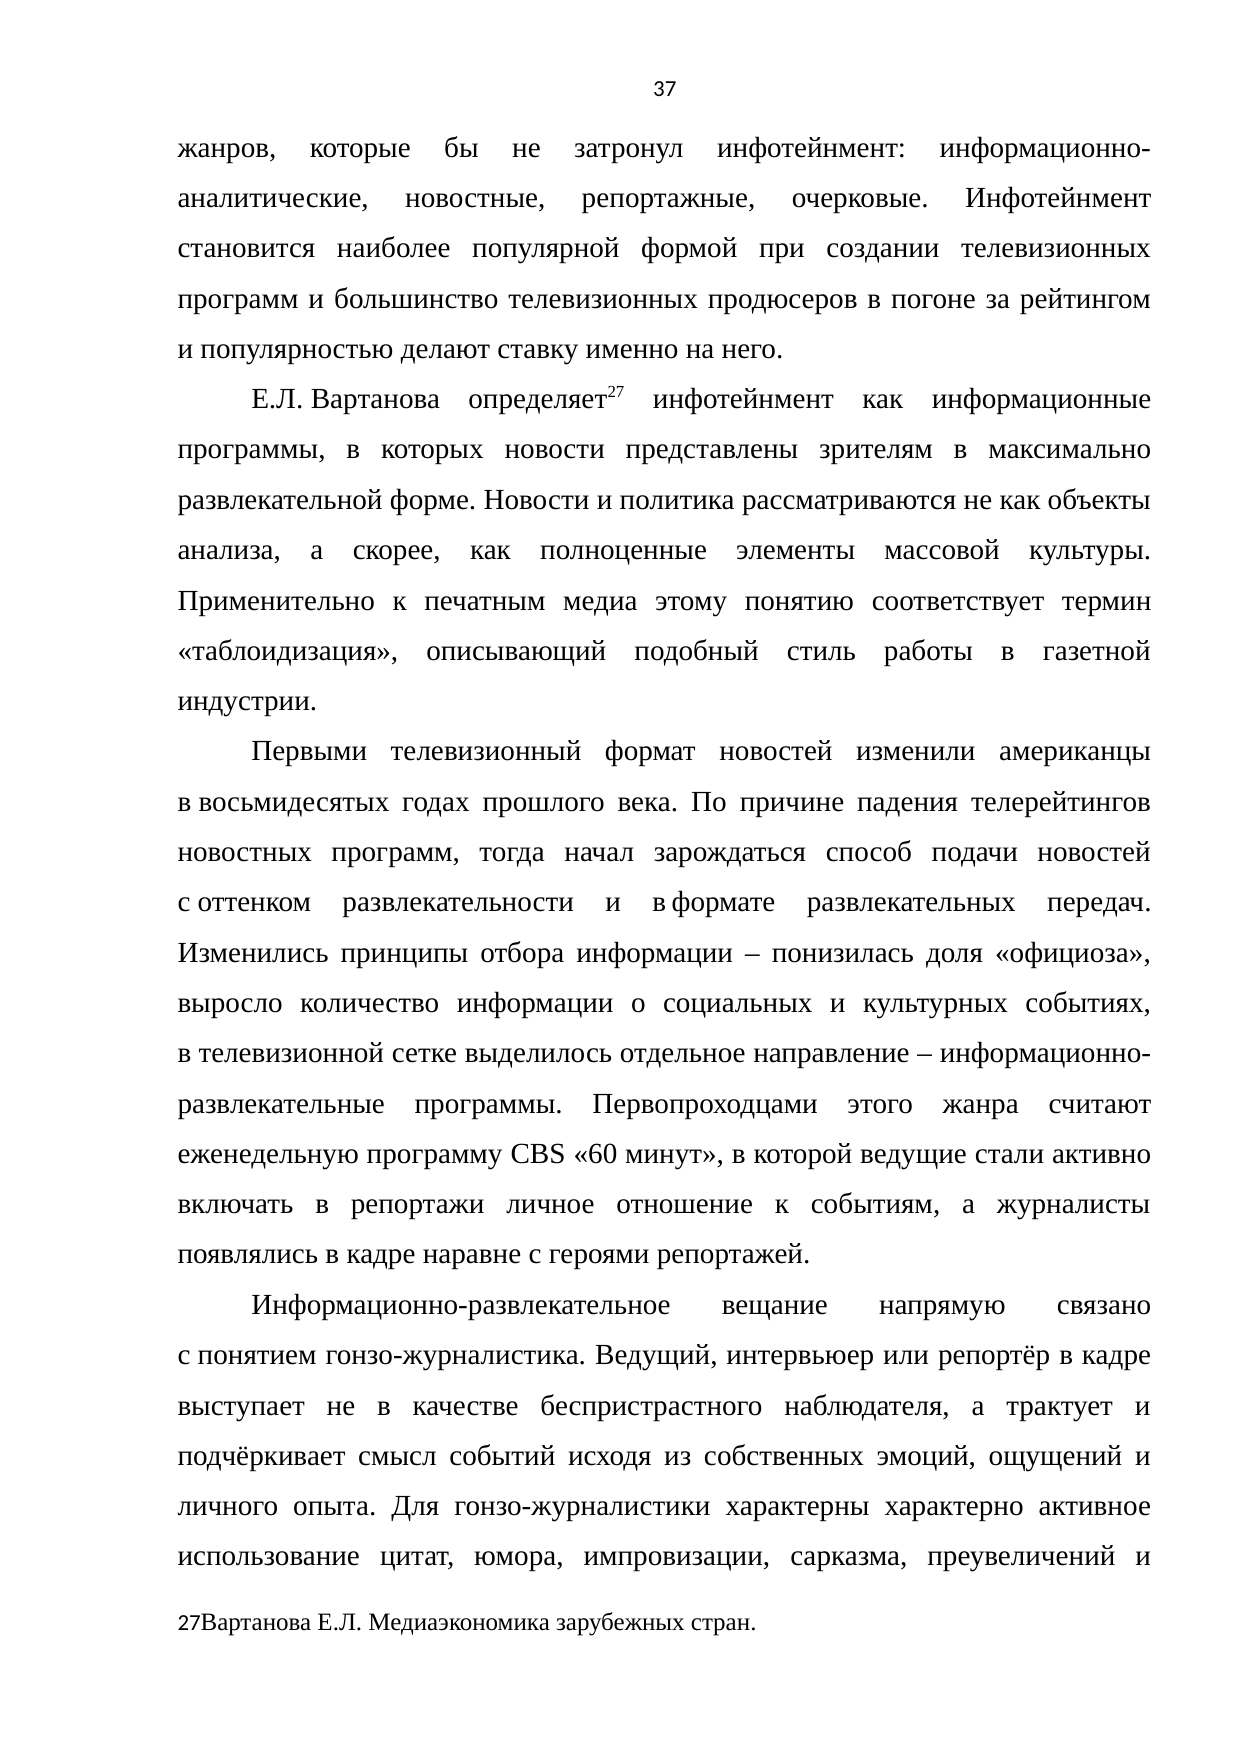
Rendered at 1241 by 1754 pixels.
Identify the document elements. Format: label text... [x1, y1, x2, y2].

text Вартанова Е.Л. Медиаэкономика зарубежных стран. [177, 1607, 1152, 1636]
text Е.Л. Вартанова определяет инфотейнмент как информационные программы, в которых новости представлены зрителям в максимально развлекательной форме. Новости и политика рассматриваются не как объекты анализа, а скорее, как полноценные элементы массовой культуры. Применительно к печатным медиа этому понятию соответствует термин «таблоидизация», описывающий подобный стиль работы в газетной индустрии. [177, 381, 1152, 717]
text Первыми телевизионный формат новостей изменили американцы в восьмидесятых годах прошлого века. По причине падения телерейтингов новостных программ, тогда начал зарождаться способ подачи новостей с оттенком развлекательности и в формате развлекательных передач. Изменились принципы отбора информации – понизилась доля «официоза», выросло количество информации о социальных и культурных событиях, в телевизионной сетке выделилось отдельное направление – информационно-развлекательные программы. Первопроходцами этого жанра считают еженедельную программу CBS «60 минут», в которой ведущие стали активно включать в репортажи личное отношение к событиям, а журналисты появлялись в кадре наравне с героями репортажей. [177, 733, 1152, 1270]
text Информационно-развлекательное вещание напрямую связано с понятием гонзо-журналистика. Ведущий, интервьюер или репортёр в кадре выступает не в качестве беспристрастного наблюдателя, а трактует и подчёркивает смысл событий исходя из собственных эмоций, ощущений и личного опыта. Для гонзо-журналистики характерны характерно активное использование цитат, юмора, импровизации, сарказма, преувеличений и [177, 1287, 1152, 1572]
text жанров, которые бы не затронул инфотейнмент: информационно-аналитические, новостные, репортажные, очерковые. Инфотейнмент становится наиболее популярной формой при создании телевизионных программ и большинство телевизионных продюсеров в погоне за рейтингом и популярностью делают ставку именно на него. [177, 130, 1152, 364]
